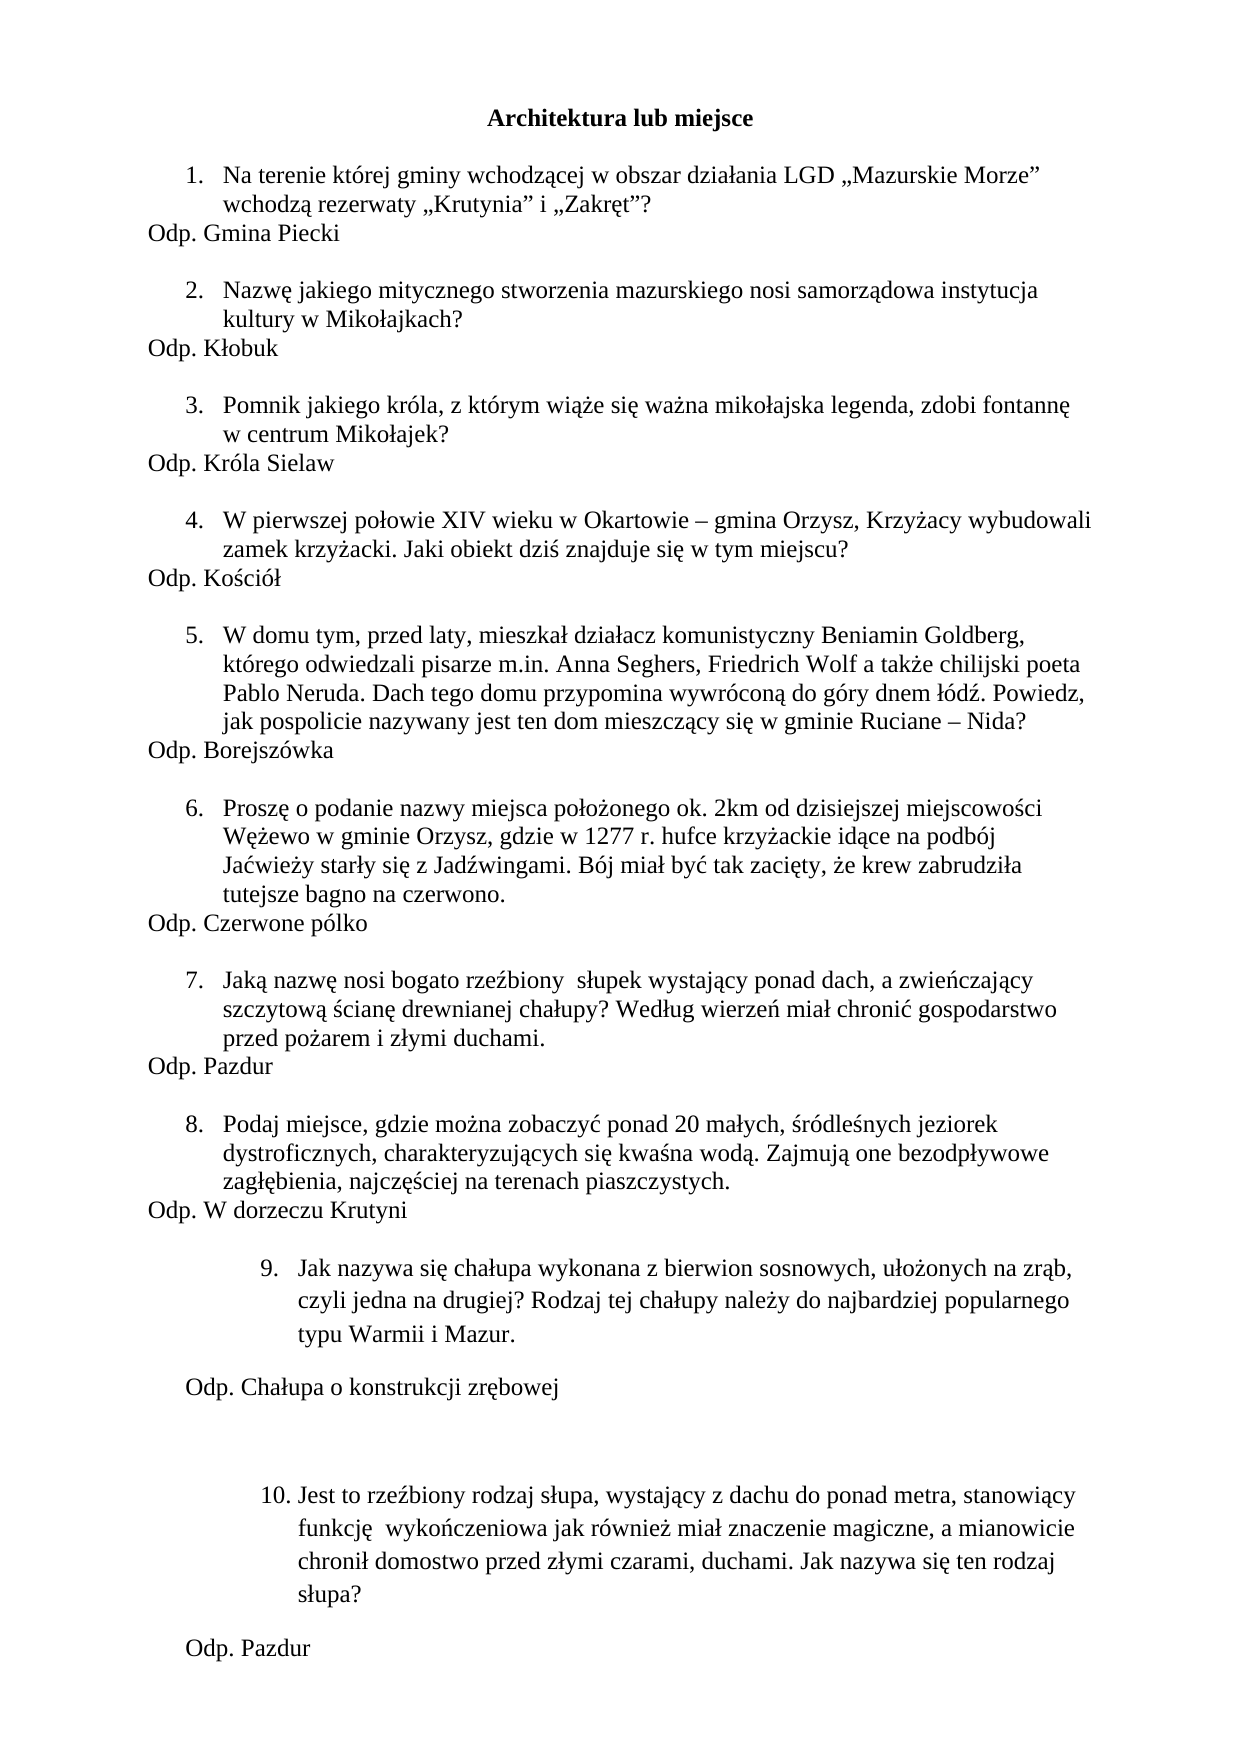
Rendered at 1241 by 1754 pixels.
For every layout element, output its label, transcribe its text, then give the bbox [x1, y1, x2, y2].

list Odp. Pazdur [185, 1633, 1093, 1662]
list Na terenie której gminy wchodzącej w obszar działania LGD „Mazurskie Morze” wchodzą rezerwaty „Krutynia” i „Zakręt”? [185, 160, 1093, 218]
list Odp. Chałupa o konstrukcji zrębowej [185, 1372, 1093, 1401]
text Odp. Kościół [148, 563, 1093, 591]
text Odp. Króla Sielaw [148, 448, 1093, 476]
text Architektura lub miejsce [148, 103, 1093, 131]
list W pierwszej połowie XIV wieku w Okartowie – gmina Orzysz, Krzyżacy wybudowali zamek krzyżacki. Jaki obiekt dziś znajduje się w tym miejscu? [185, 505, 1093, 563]
list W domu tym, przed laty, mieszkał działacz komunistyczny Beniamin Goldberg, którego odwiedzali pisarze m.in. Anna Seghers, Friedrich Wolf a także chilijski poeta Pablo Neruda. Dach tego domu przypomina wywróconą do góry dnem łódź. Powiedz, jak pospolicie nazywany jest ten dom mieszczący się w gminie Ruciane – Nida? [185, 620, 1093, 735]
text Odp. Pazdur [148, 1051, 1093, 1080]
list Jest to rzeźbiony rodzaj słupa, wystający z dachu do ponad metra, stanowiący funkcję wykończeniowa jak również miał znaczenie magiczne, a mianowicie chronił domostwo przed złymi czarami, duchami. Jak nazywa się ten rodzaj słupa? [260, 1480, 1093, 1608]
list Proszę o podanie nazwy miejsca położonego ok. 2km od dzisiejszej miejscowości Wężewo w gminie Orzysz, gdzie w 1277 r. hufce krzyżackie idące na podbój Jaćwieży starły się z Jadźwingami. Bój miał być tak zacięty, że krew zabrudziła tutejsze bagno na czerwono. [185, 793, 1093, 908]
text Odp. Borejszówka [148, 735, 1093, 764]
text Odp. Czerwone pólko [148, 908, 1093, 936]
text Odp. W dorzeczu Krutyni [148, 1195, 1093, 1224]
list Jak nazywa się chałupa wykonana z bierwion sosnowych, ułożonych na zrąb, czyli jedna na drugiej? Rodzaj tej chałupy należy do najbardziej popularnego typu Warmii i Mazur. [260, 1253, 1093, 1347]
list Nazwę jakiego mitycznego stworzenia mazurskiego nosi samorządowa instytucja kultury w Mikołajkach? [185, 275, 1093, 333]
list Podaj miejsce, gdzie można zobaczyć ponad 20 małych, śródleśnych jeziorek dystroficznych, charakteryzujących się kwaśna wodą. Zajmują one bezodpływowe zagłębienia, najczęściej na terenach piaszczystych. [185, 1109, 1093, 1195]
text Odp. Gmina Piecki [148, 218, 1093, 246]
list Pomnik jakiego króla, z którym wiąże się ważna mikołajska legenda, zdobi fontannę w centrum Mikołajek? [185, 390, 1093, 448]
list Jaką nazwę nosi bogato rzeźbiony słupek wystający ponad dach, a zwieńczający szczytową ścianę drewnianej chałupy? Według wierzeń miał chronić gospodarstwo przed pożarem i złymi duchami. [185, 965, 1093, 1051]
text Odp. Kłobuk [148, 333, 1093, 361]
